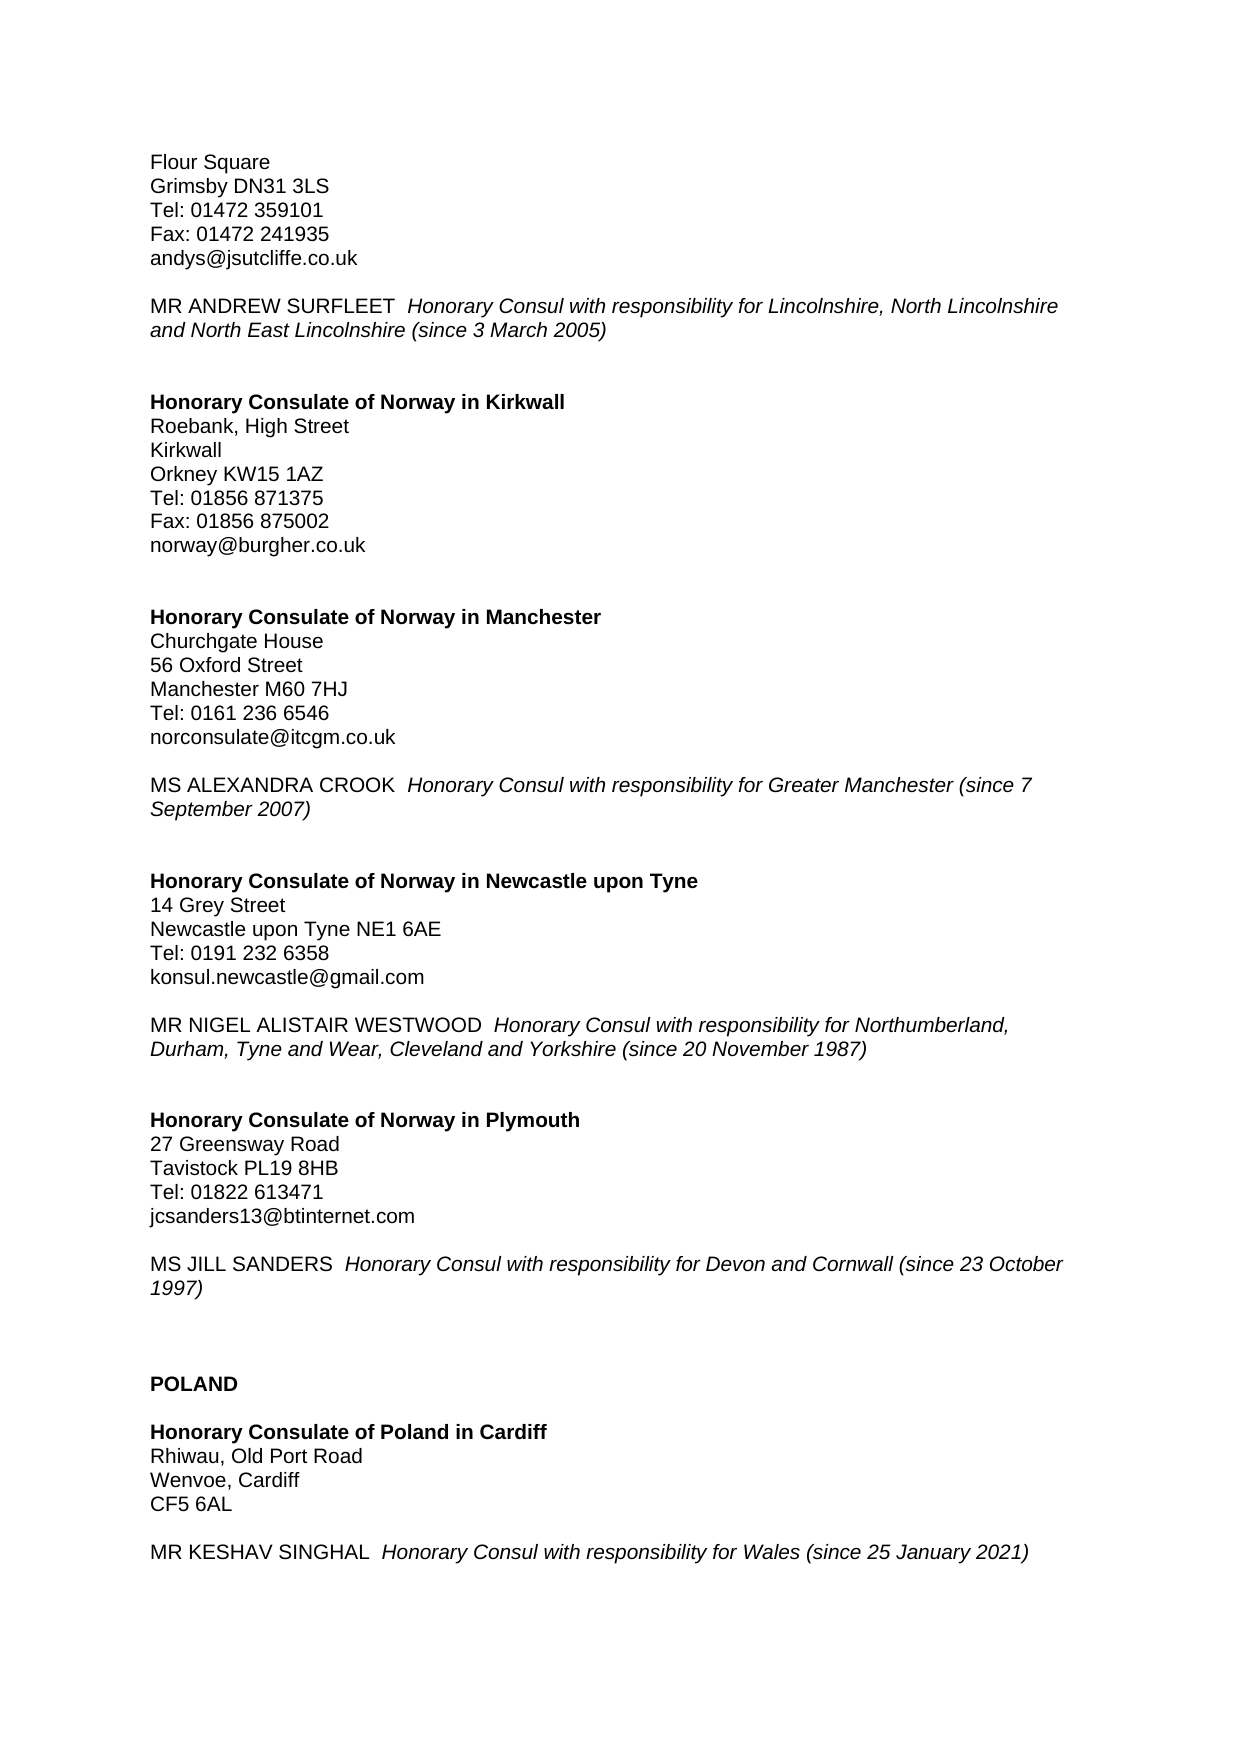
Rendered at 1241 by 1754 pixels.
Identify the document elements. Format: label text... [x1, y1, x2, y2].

text Tel: 01822 613471 [150, 1180, 1090, 1204]
text 56 Oxford Street [150, 653, 1090, 677]
text jcsanders13@btinternet.com [150, 1204, 1090, 1228]
text Roebank, High Street [150, 413, 1090, 437]
text Orkney KW15 1AZ [150, 461, 1090, 485]
text Flour Square [150, 150, 1090, 174]
text Tel: 0191 232 6358 [150, 941, 1090, 964]
text Tel: 01472 359101 [150, 198, 1090, 222]
text Honorary Consulate of Poland in Cardiff [150, 1420, 1090, 1444]
text POLAND [150, 1372, 1090, 1396]
text Newcastle upon Tyne NE1 6AE [150, 917, 1090, 941]
text norconsulate@itcgm.co.uk [150, 725, 1090, 749]
text Churchgate House [150, 629, 1090, 653]
text norway@burgher.co.uk [150, 533, 1090, 557]
text Manchester M60 7HJ [150, 677, 1090, 701]
text Fax: 01472 241935 [150, 222, 1090, 246]
text MR NIGEL ALISTAIR WESTWOOD Honorary Consul with responsibility for Northumberland, Durham, Tyne and Wear, Cleveland and Yorkshire (since 20 November 1987) [150, 1012, 1090, 1060]
text 14 Grey Street [150, 893, 1090, 917]
text Honorary Consulate of Norway in Kirkwall [150, 389, 1090, 413]
text Wenvoe, Cardiff [150, 1468, 1090, 1492]
text konsul.newcastle@gmail.com [150, 964, 1090, 988]
text Honorary Consulate of Norway in Newcastle upon Tyne [150, 869, 1090, 893]
text CF5 6AL [150, 1492, 1090, 1516]
text Rhiwau, Old Port Road [150, 1444, 1090, 1468]
text Tavistock PL19 8HB [150, 1156, 1090, 1180]
text 27 Greensway Road [150, 1132, 1090, 1156]
text Tel: 01856 871375 [150, 485, 1090, 509]
text Grimsby DN31 3LS [150, 174, 1090, 198]
text Kirkwall [150, 437, 1090, 461]
text Honorary Consulate of Norway in Manchester [150, 605, 1090, 629]
text Tel: 0161 236 6546 [150, 701, 1090, 725]
text MR ANDREW SURFLEET Honorary Consul with responsibility for Lincolnshire, North Lincolnshire and North East Lincolnshire (since 3 March 2005) [150, 294, 1090, 342]
text andys@jsutcliffe.co.uk [150, 246, 1090, 270]
text Fax: 01856 875002 [150, 509, 1090, 533]
text Honorary Consulate of Norway in Plymouth [150, 1108, 1090, 1132]
text MS JILL SANDERS Honorary Consul with responsibility for Devon and Cornwall (since 23 October 1997) [150, 1252, 1090, 1300]
text MR KESHAV SINGHAL Honorary Consul with responsibility for Wales (since 25 January 2021) [150, 1539, 1090, 1563]
text MS ALEXANDRA CROOK Honorary Consul with responsibility for Greater Manchester (since 7 September 2007) [150, 773, 1090, 821]
